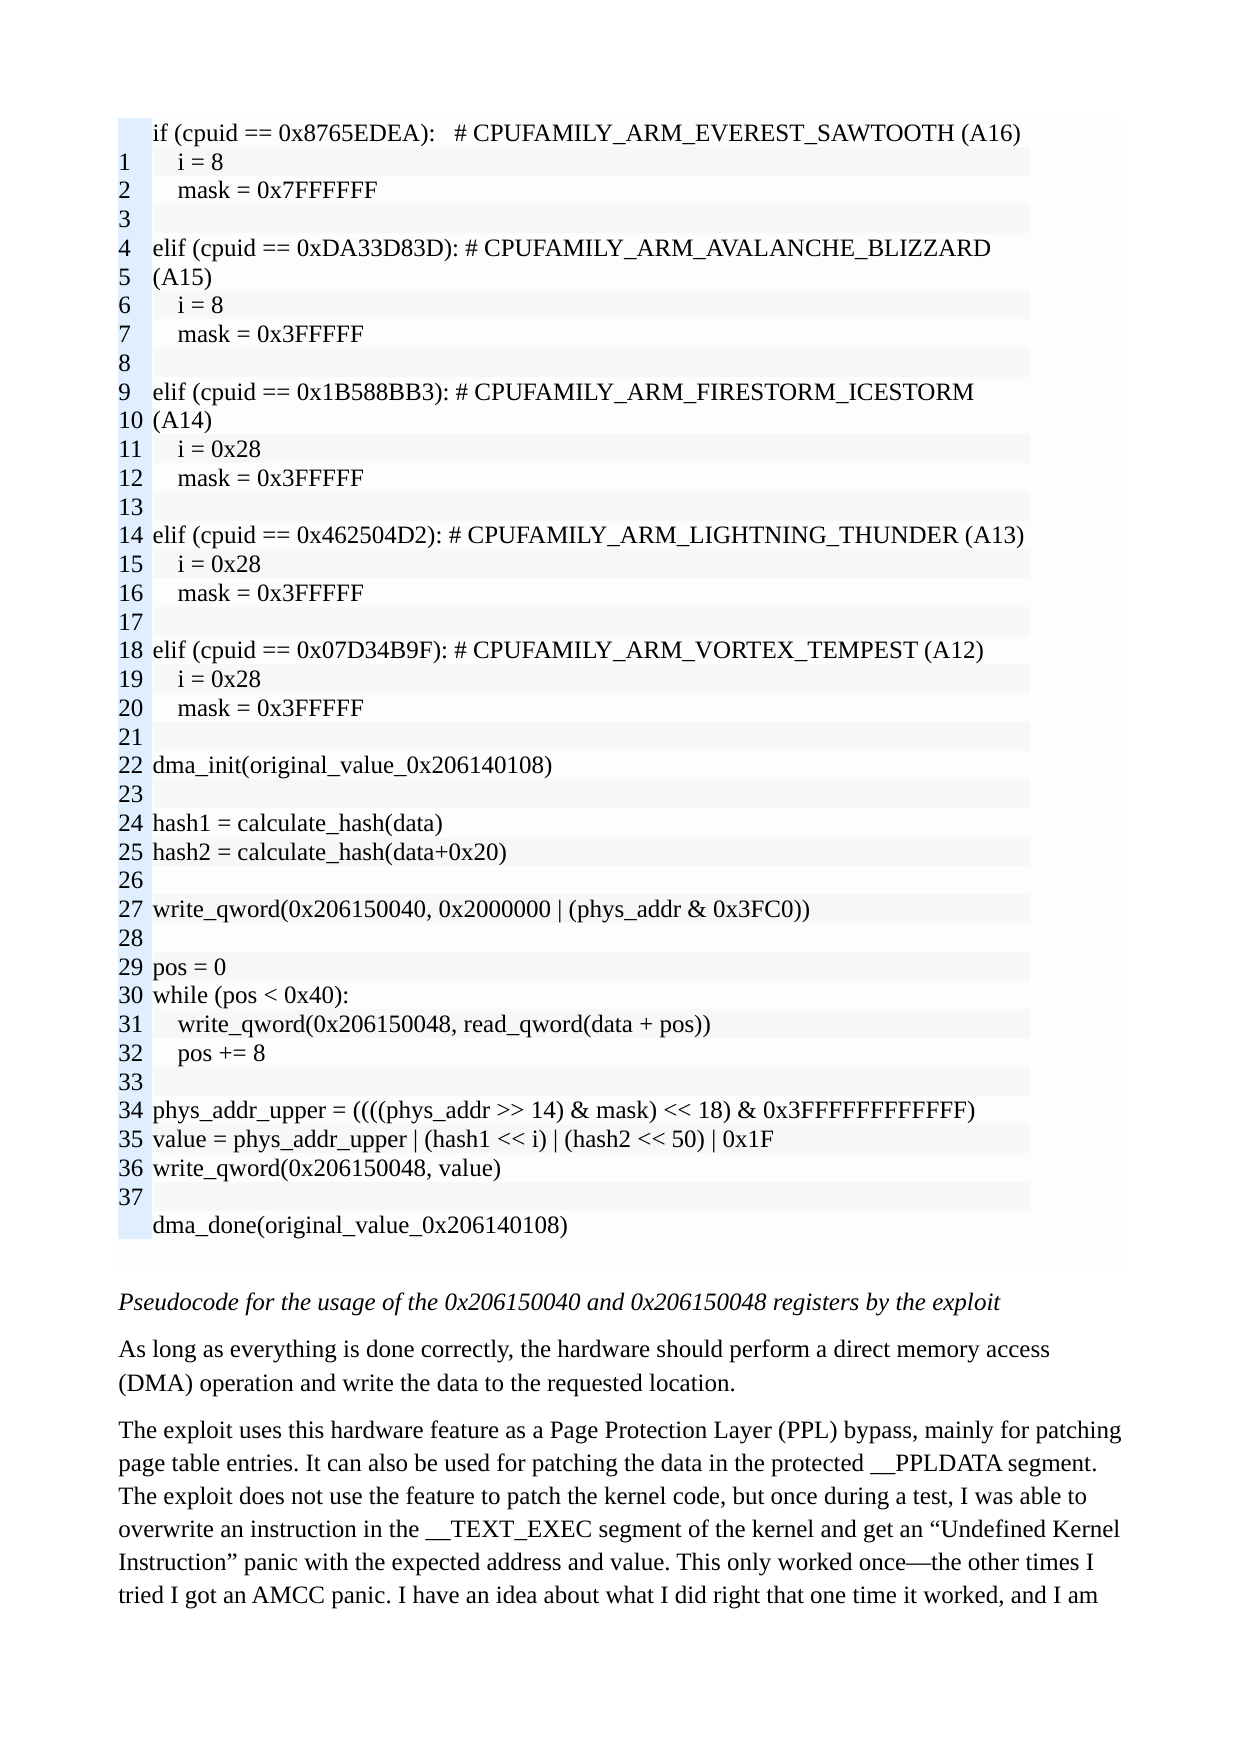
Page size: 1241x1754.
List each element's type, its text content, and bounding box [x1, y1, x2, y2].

text The exploit uses this hardware feature as a Page Protection Layer (PPL) bypass, mainly for patching page table entries. It can also be used for patching the data in the protected __PPLDATA segment. The exploit does not use the feature to patch the kernel code, but once during a test, I was able to overwrite an instruction in the __TEXT_EXEC segment of the kernel and get an “Undefined Kernel Instruction” panic with the expected address and value. This only worked once—the other times I tried I got an AMCC panic. I have an idea about what I did right that one time it worked, and I am [118, 1415, 1122, 1609]
text Pseudocode for the usage of the 0x206150040 and 0x206150048 registers by the exploit [118, 1287, 1122, 1316]
text As long as everything is done correctly, the hardware should perform a direct memory access (DMA) operation and write the data to the requested location. [118, 1334, 1122, 1396]
table_header 1 2 3 4 5 6 7 8 9 10 11 12 13 14 15 16 17 18 19 20 21 22 23 24 25 26 27 28 29 30 31 32 33 34 35 36 37 [118, 118, 152, 1239]
